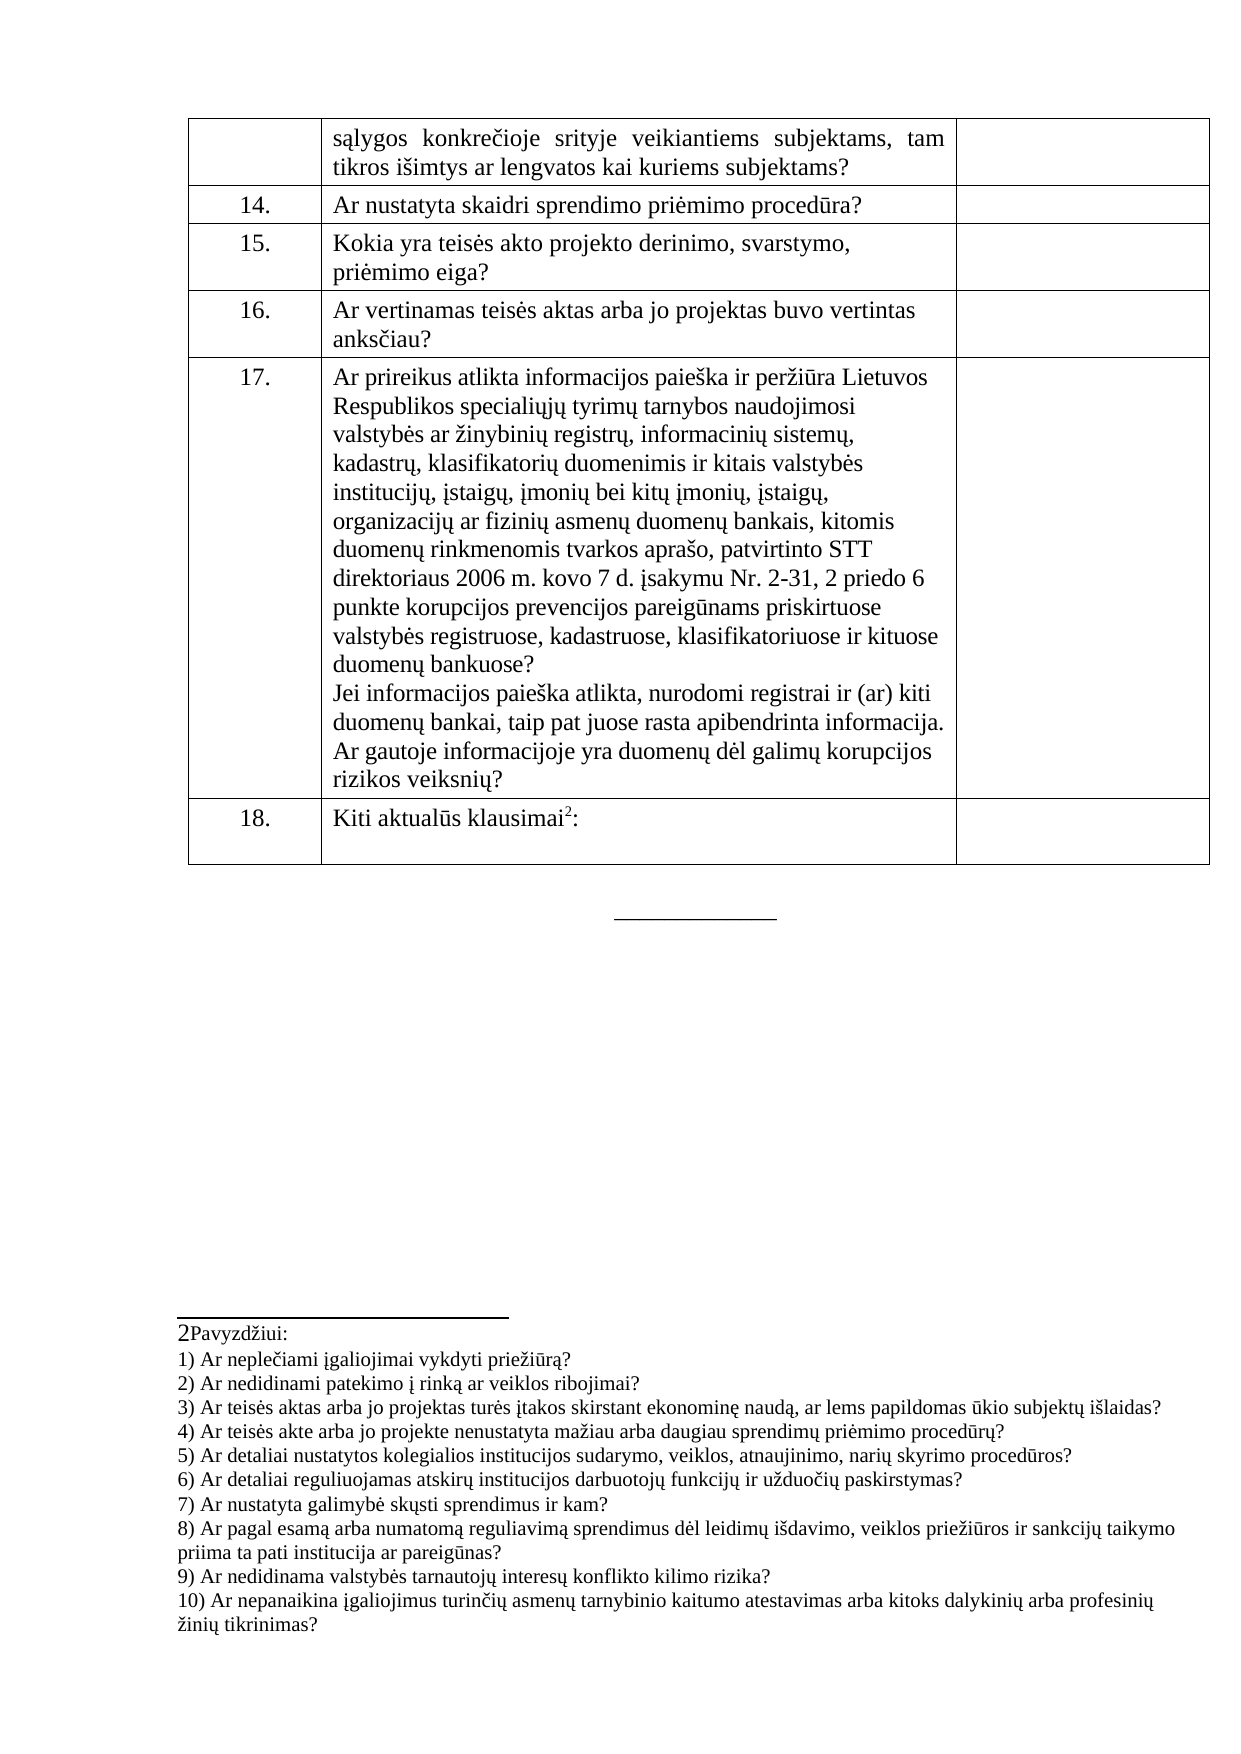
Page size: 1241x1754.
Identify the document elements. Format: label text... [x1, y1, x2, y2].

table_cell Ar nustatyta skaidri sprendimo priėmimo procedūra? [322, 186, 956, 223]
table_cell 18. [189, 799, 321, 864]
table_cell [957, 358, 1209, 797]
table_cell [957, 186, 1209, 223]
table_cell Kiti aktualūs klausimai: [322, 799, 956, 864]
table_cell [189, 119, 321, 185]
table_cell sąlygos konkrečioje srityje veikiantiems subjektams, tam tikros išimtys ar lengvatos kai kuriems subjektams? [322, 119, 956, 185]
table_cell 16. [189, 291, 321, 357]
table_cell [957, 291, 1209, 357]
table_cell [957, 799, 1209, 864]
table_cell [957, 224, 1209, 290]
table_cell [957, 119, 1209, 185]
table_cell Ar prireikus atlikta informacijos paieška ir peržiūra Lietuvos Respublikos specialiųjų tyrimų tarnybos naudojimosi valstybės ar žinybinių registrų, informacinių sistemų, kadastrų, klasifikatorių duomenimis ir kitais valstybės institucijų, įstaigų, įmonių bei kitų įmonių, įstaigų, organizacijų ar fizinių asmenų duomenų bankais, kitomis duomenų rinkmenomis tvarkos aprašo, patvirtinto STT direktoriaus 2006 m. kovo 7 d. įsakymu Nr. 2-31, 2 priedo 6 punkte korupcijos prevencijos pareigūnams priskirtuose valstybės registruose, kadastruose, klasifikatoriuose ir kituose duomenų bankuose? Jei informacijos paieška atlikta, nurodomi registrai ir (ar) kiti duomenų bankai, taip pat juose rasta apibendrinta informacija. Ar gautoje informacijoje yra duomenų dėl galimų korupcijos rizikos veiksnių? [322, 358, 956, 797]
table_cell 17. [189, 358, 321, 797]
text _____________ [177, 894, 1181, 923]
table_cell 15. [189, 224, 321, 290]
table_cell 14. [189, 186, 321, 223]
table_cell Ar vertinamas teisės aktas arba jo projektas buvo vertintas anksčiau? [322, 291, 956, 357]
table_cell Kokia yra teisės akto projekto derinimo, svarstymo, priėmimo eiga? [322, 224, 956, 290]
